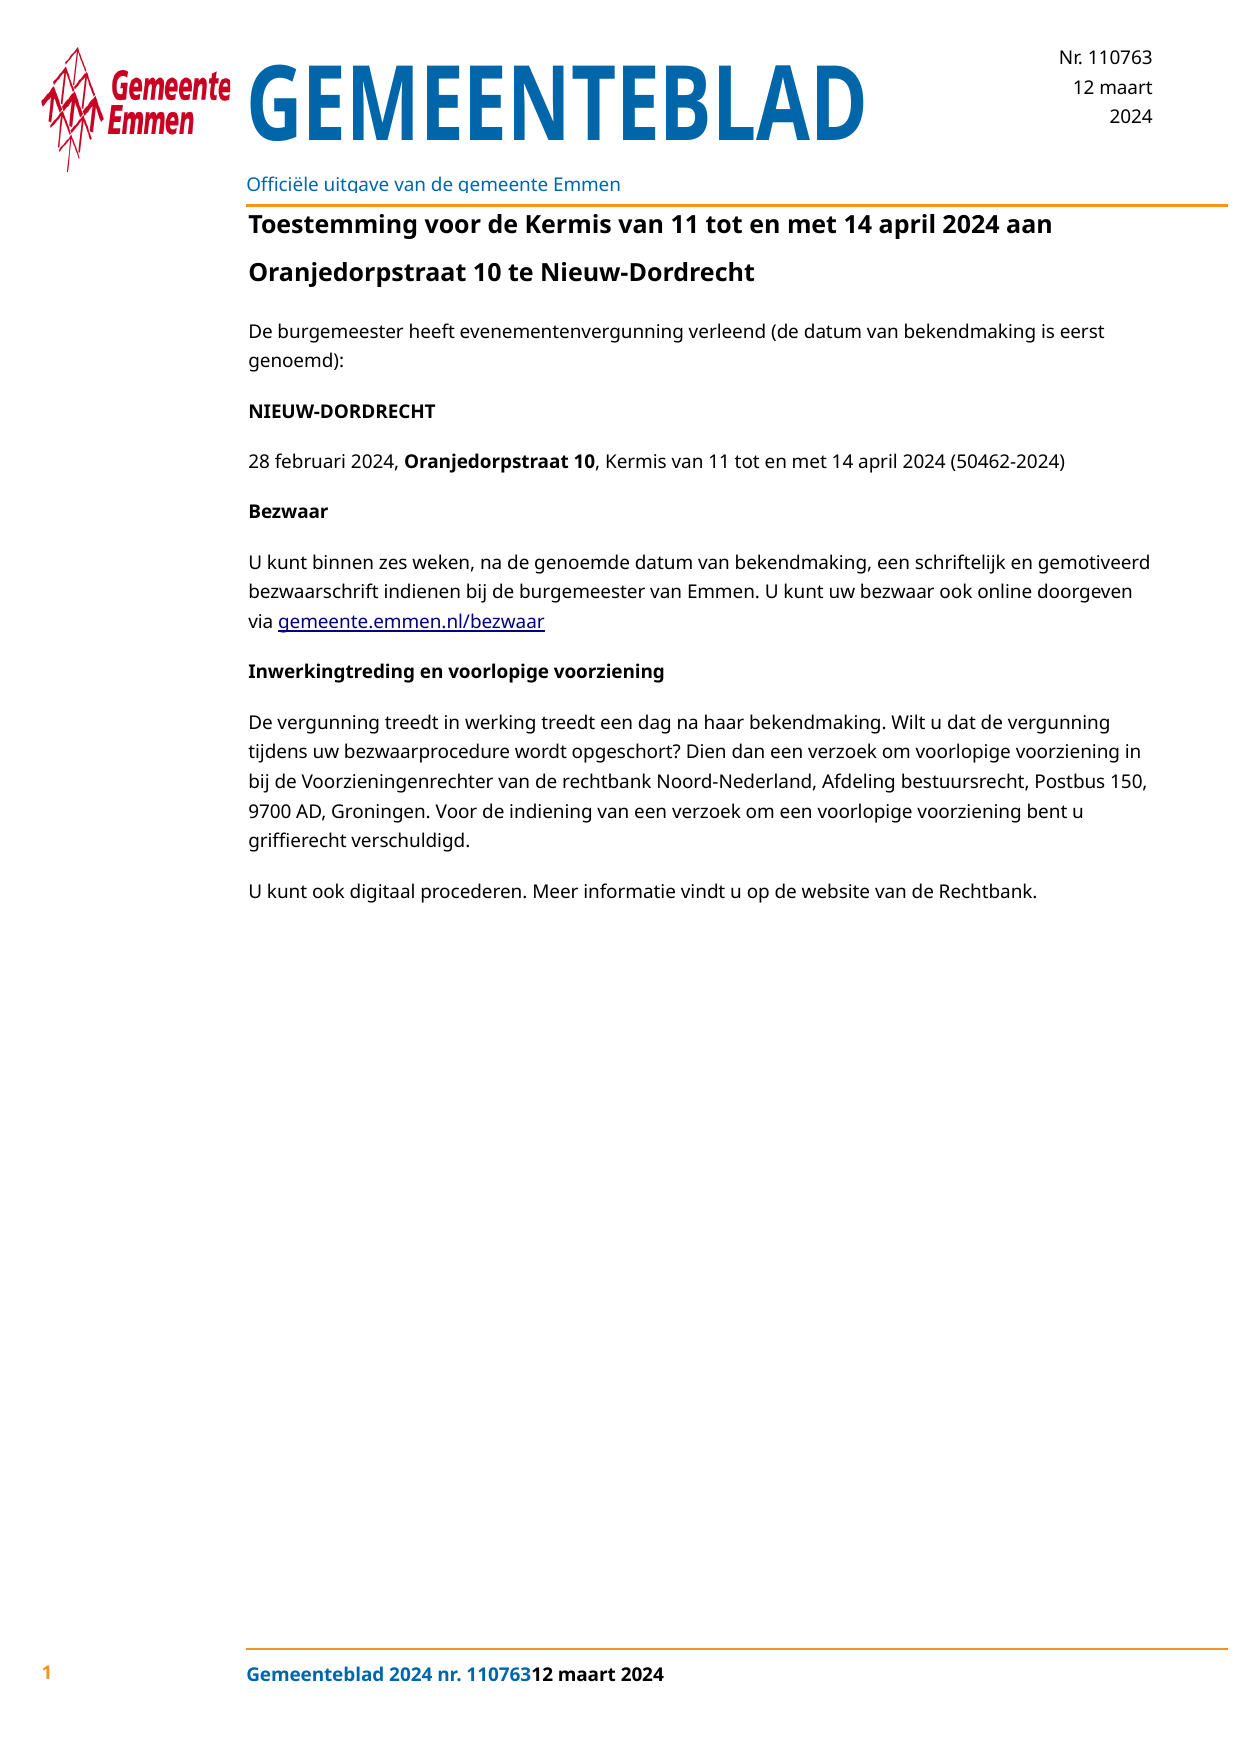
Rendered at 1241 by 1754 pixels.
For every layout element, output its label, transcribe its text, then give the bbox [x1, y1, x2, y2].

text Inwerkingtreding en voorlopige voorziening [248, 659, 1152, 684]
text U kunt ook digitaal procederen. Meer informatie vindt u op de website van de Rechtbank. [248, 878, 1152, 904]
picture [41, 47, 231, 172]
text Toestemming voor de Kermis van 11 tot en met 14 april 2024 aan Oranjedorpstraat 10 te Nieuw-Dordrecht [248, 207, 1152, 288]
text NIEUW-DORDRECHT [248, 398, 1152, 424]
text Bezwaar [248, 499, 1152, 524]
text 28 februari 2024, Oranjedorpstraat 10, Kermis van 11 tot en met 14 april 2024 (50462-2024) [248, 448, 1152, 474]
text U kunt binnen zes weken, na de genoemde datum van bekendmaking, een schriftelijk en gemotiveerd bezwaarschrift indienen bij de burgemeester van Emmen. U kunt uw bezwaar ook online doorgeven via gemeente.emmen.nl/bezwaar [248, 549, 1152, 634]
text De burgemeester heeft evenementenvergunning verleend (de datum van bekendmaking is eerst genoemd): [248, 318, 1152, 373]
text De vergunning treedt in werking treedt een dag na haar bekendmaking. Wilt u dat de vergunning tijdens uw bezwaarprocedure wordt opgeschort? Dien dan een verzoek om voorlopige voorziening in bij de Voorzieningenrechter van de rechtbank Noord-Nederland, Afdeling bestuursrecht, Postbus 150, 9700 AD, Groningen. Voor de indiening van een verzoek om een voorlopige voorziening bent u griffierecht verschuldigd. [248, 709, 1152, 853]
